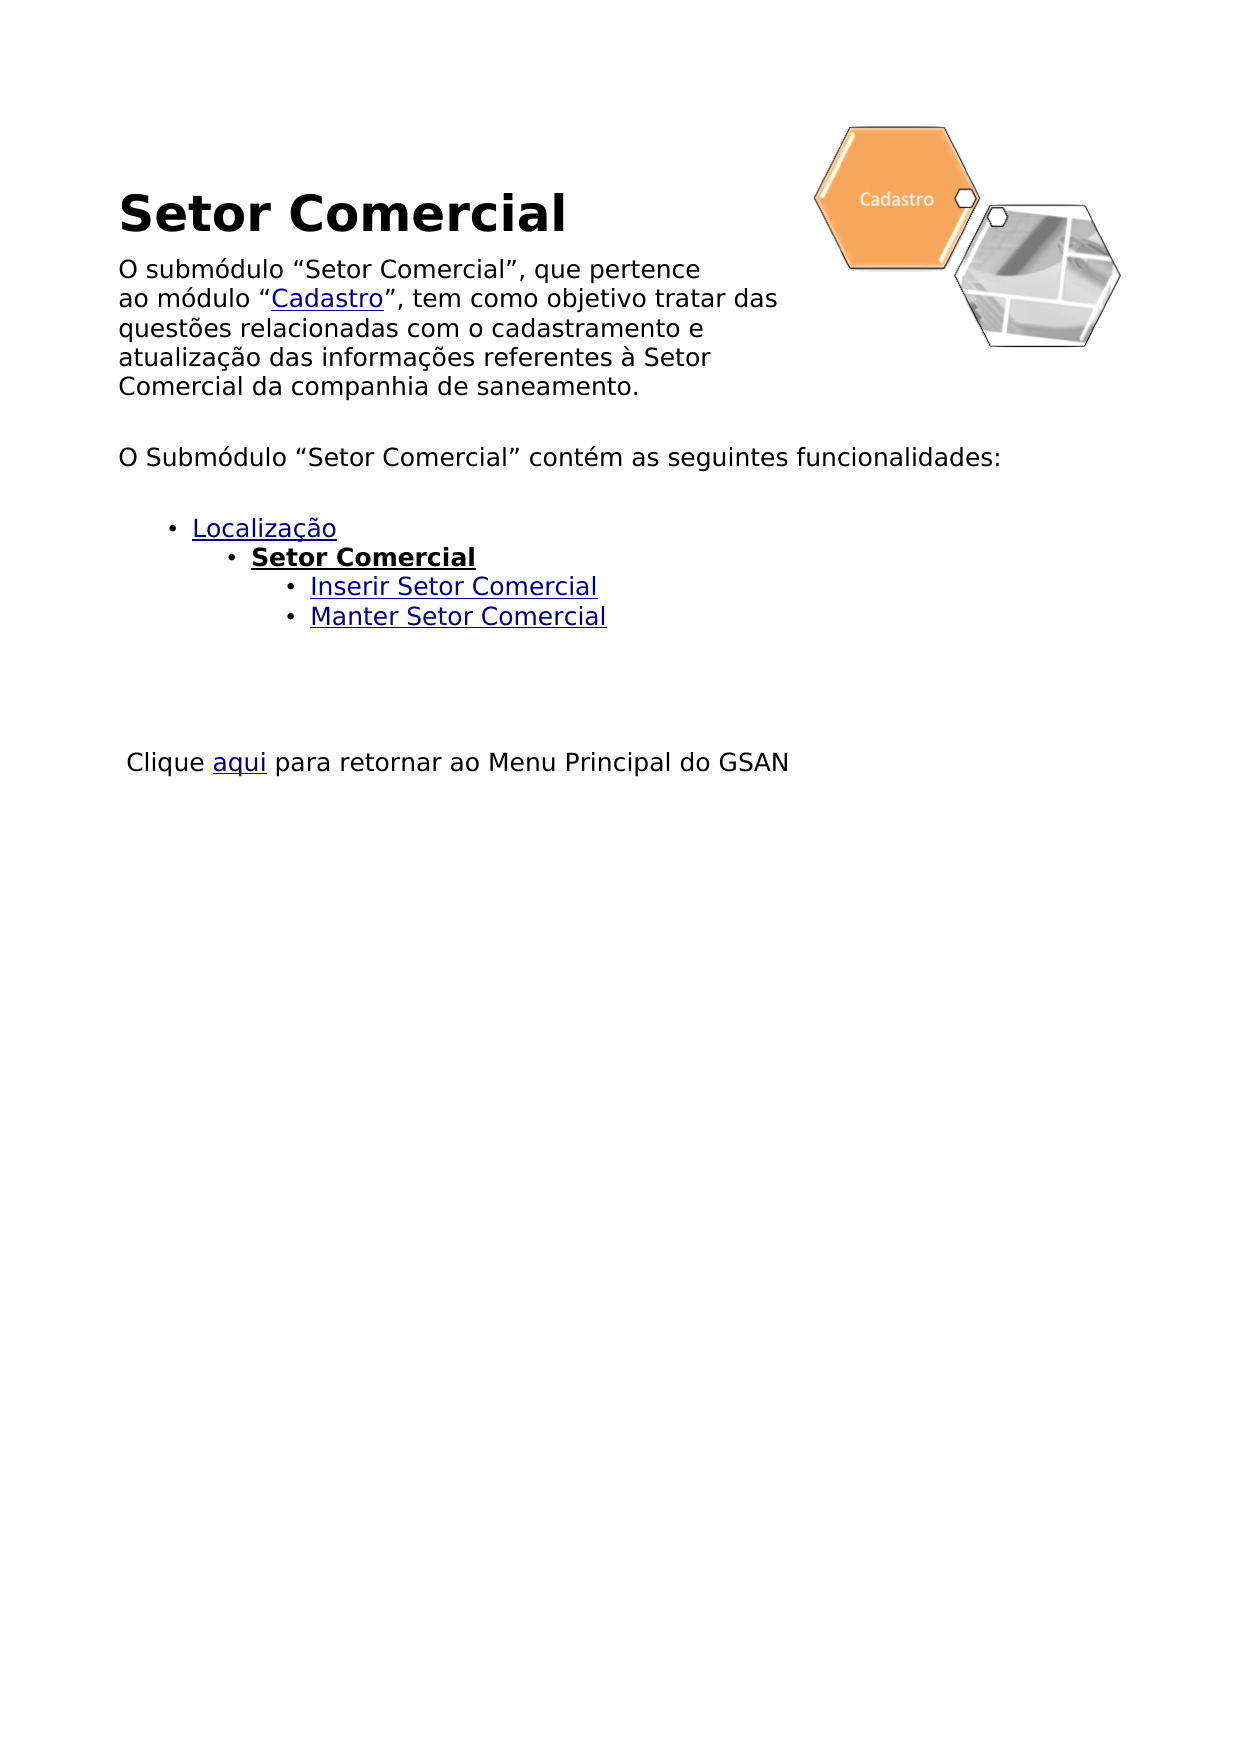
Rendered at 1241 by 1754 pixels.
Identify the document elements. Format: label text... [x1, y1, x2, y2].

list Manter Setor Comercial [295, 602, 1122, 631]
subtitle Setor Comercial [118, 185, 809, 243]
list Setor Comercial [236, 543, 1122, 572]
list Inserir Setor Comercial [295, 572, 1122, 602]
text Clique aqui para retornar ao Menu Principal do GSAN [118, 660, 1122, 777]
text O submódulo “Setor Comercial”, que pertence ao módulo “Cadastro”, tem como objetivo tratar das questões relacionadas com o cadastramento e atualização das informações referentes à Setor Comercial da companhia de saneamento. [118, 256, 1122, 431]
list Localização [177, 514, 1122, 543]
picture [809, 118, 1123, 353]
text O Submódulo “Setor Comercial” contém as seguintes funcionalidades: [118, 443, 1122, 472]
